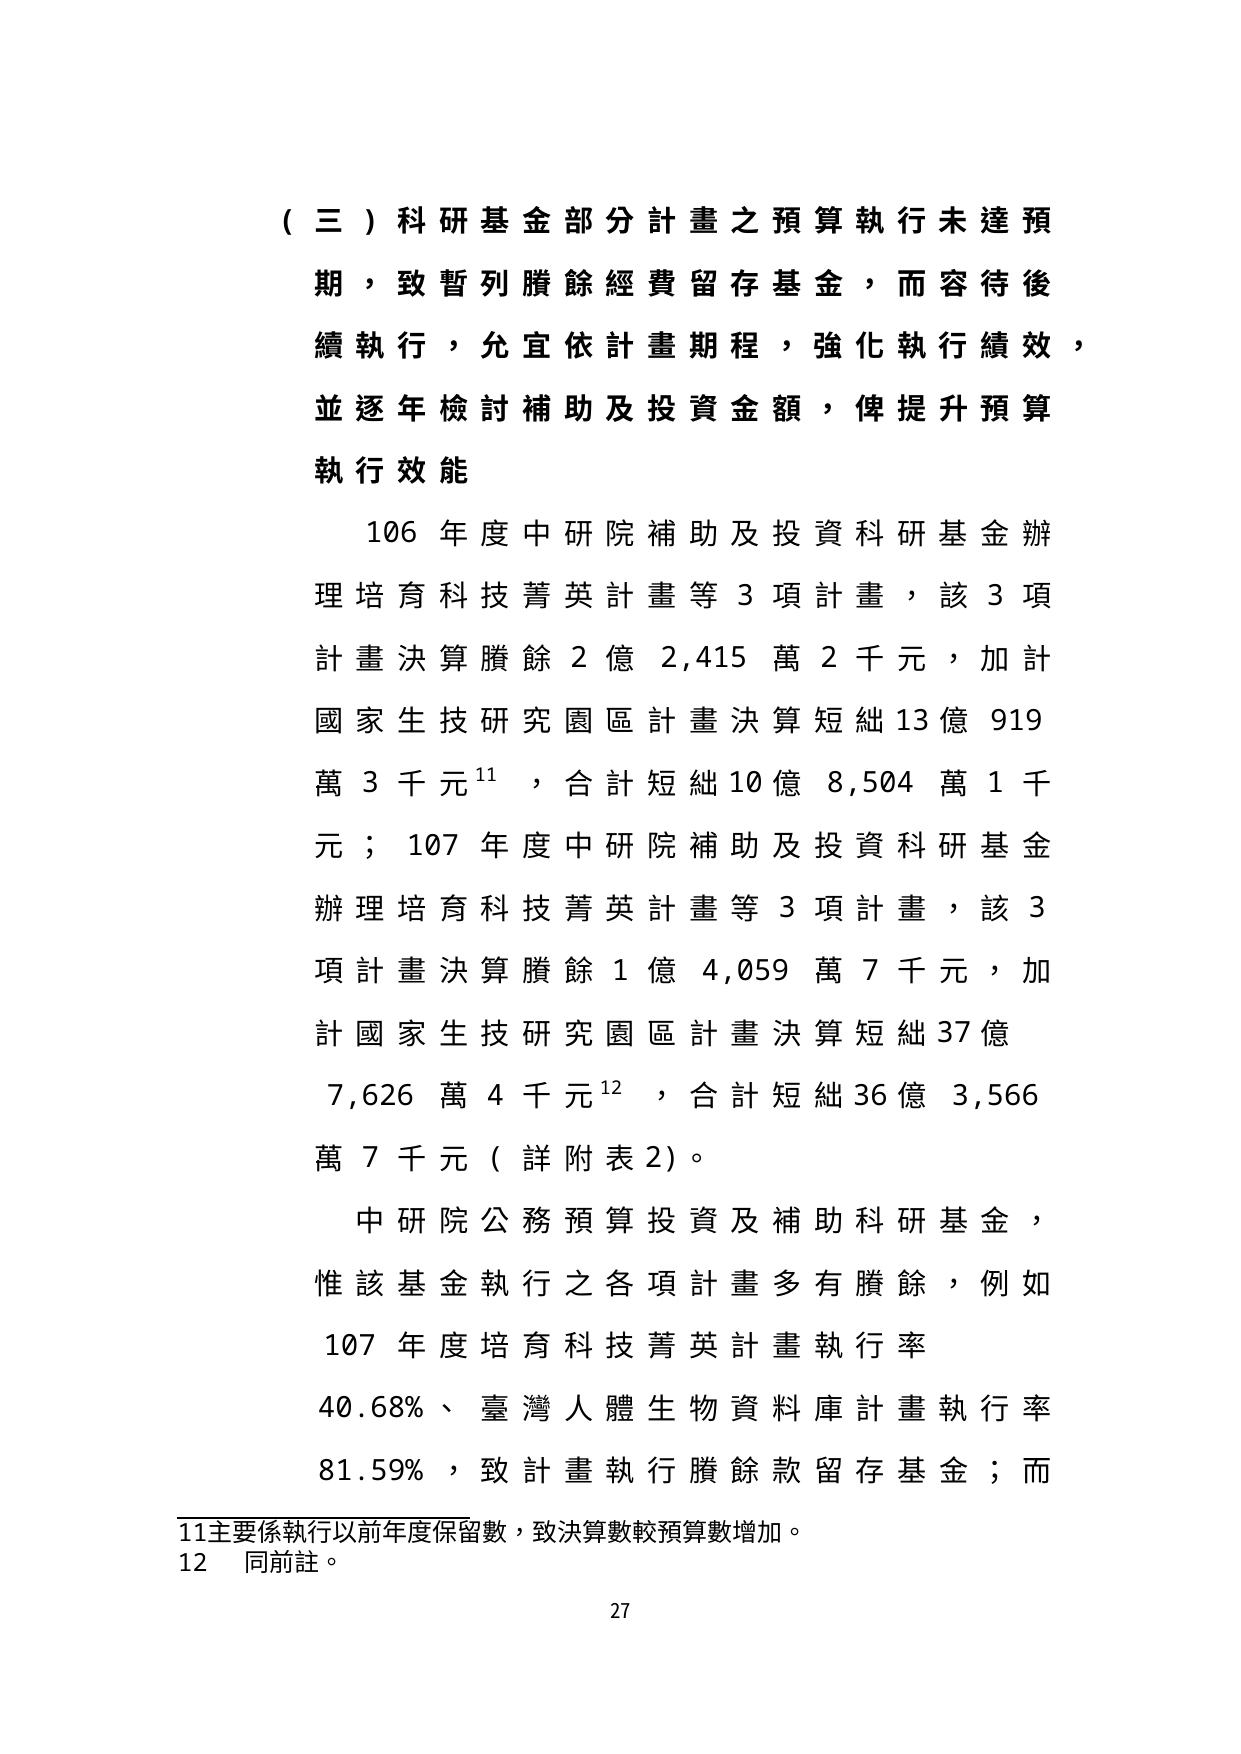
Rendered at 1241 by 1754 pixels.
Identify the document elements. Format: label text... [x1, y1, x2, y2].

text 同前註。 [177, 1548, 1063, 1577]
text 中研院公務預算投資及補助科研基金，惟該基金執行之各項計畫多有賸餘，例如107年度培育科技菁英計畫執行率40.68%、臺灣人體生物資料庫計畫執行率81.59%，致計畫執行賸餘款留存基金；而國家生技研究園區計畫107年度辦理以往延宕工程，致大幅超逾預算支應，並減少期末基金餘額。爰此，科研基金部分計畫之預算執行未達預期，致賸餘經費留存基金，而容待後續執行，允宜按計畫進程，強化執行績效，並檢討補助及投資金額，俾提升預算執行效能。 [271, 1177, 1058, 1490]
text 主要係執行以前年度保留數，致決算數較預算數增加。 [177, 1518, 1063, 1548]
text 106年度中研院補助及投資科研基金辦理培育科技菁英計畫等3項計畫，該3項計畫決算賸餘2億2,415萬2千元，加計國家生技研究園區計畫決算短絀13億919萬3千元，合計短絀10億8,504萬1千元；107年度中研院補助及投資科研基金辦理培育科技菁英計畫等3項計畫，該3項計畫決算賸餘1億4,059萬7千元，加計國家生技研究園區計畫決算短絀37億7,626萬4千元，合計短絀36億3,566萬7千元(詳附表2)。 [271, 490, 1058, 1177]
text (三)科研基金部分計畫之預算執行未達預期，致暫列賸餘經費留存基金，而容待後續執行，允宜依計畫期程，強化執行績效，並逐年檢討補助及投資金額，俾提升預算執行效能 [242, 177, 1058, 490]
